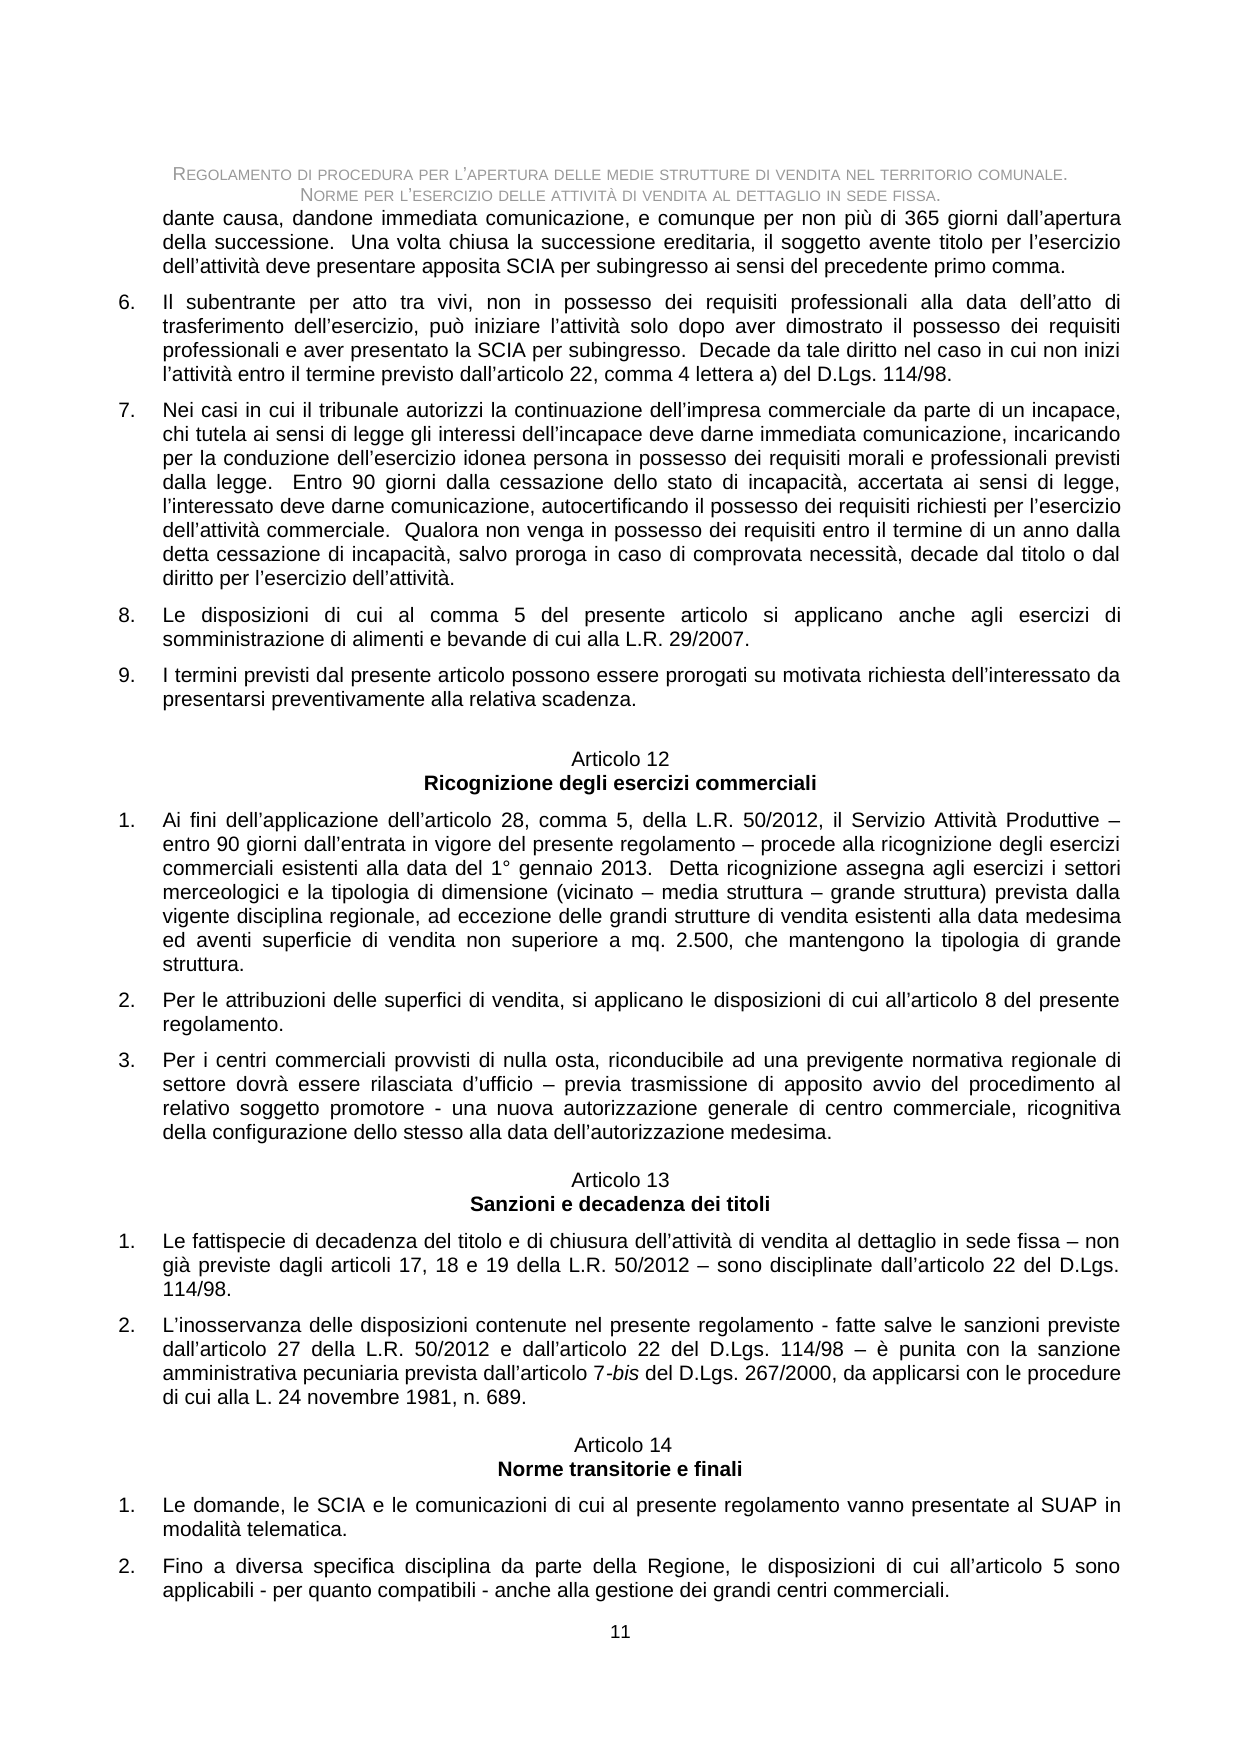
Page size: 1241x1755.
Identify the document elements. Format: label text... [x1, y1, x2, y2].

text 2. Fino a diversa specifica disciplina da parte della Regione, le disposizioni di cui all’articolo 5 sono applicabili - per quanto compatibili - anche alla gestione dei grandi centri commerciali. [118, 1553, 1122, 1601]
text 2. L’inosservanza delle disposizioni contenute nel presente regolamento - fatte salve le sanzioni previste dall’articolo 27 della L.R. 50/2012 e dall’articolo 22 del D.Lgs. 114/98 – è punita con la sanzione amministrativa pecuniaria prevista dall’articolo 7-bis del D.Lgs. 267/2000, da applicarsi con le procedure di cui alla L. 24 novembre 1981, n. 689. [118, 1313, 1122, 1409]
text 9. I termini previsti dal presente articolo possono essere prorogati su motivata richiesta dell’interessato da presentarsi preventivamente alla relativa scadenza. [118, 663, 1122, 711]
text Norme transitorie e finali [118, 1457, 1122, 1481]
text Articolo 13 [118, 1168, 1122, 1192]
text Articolo 14 [118, 1433, 1122, 1457]
text 3. Per i centri commerciali provvisti di nulla osta, riconducibile ad una previgente normativa regionale di settore dovrà essere rilasciata d’ufficio – previa trasmissione di apposito avvio del procedimento al relativo soggetto promotore - una nuova autorizzazione generale di centro commerciale, ricognitiva della configurazione dello stesso alla data dell’autorizzazione medesima. [118, 1048, 1122, 1144]
text 8. Le disposizioni di cui al comma 5 del presente articolo si applicano anche agli esercizi di somministrazione di alimenti e bevande di cui alla L.R. 29/2007. [118, 602, 1122, 650]
text 1. Le fattispecie di decadenza del titolo e di chiusura dell’attività di vendita al dettaglio in sede fissa – non già previste dagli articoli 17, 18 e 19 della L.R. 50/2012 – sono disciplinate dall’articolo 22 del D.Lgs. 114/98. [118, 1228, 1122, 1300]
text dante causa, dandone immediata comunicazione, e comunque per non più di 365 giorni dall’apertura della successione. Una volta chiusa la successione ereditaria, il soggetto avente titolo per l’esercizio dell’attività deve presentare apposita SCIA per subingresso ai sensi del precedente primo comma. [118, 206, 1122, 277]
text 2. Per le attribuzioni delle superfici di vendita, si applicano le disposizioni di cui all’articolo 8 del presente regolamento. [118, 988, 1122, 1036]
text Sanzioni e decadenza dei titoli [118, 1192, 1122, 1216]
text 1. Le domande, le SCIA e le comunicazioni di cui al presente regolamento vanno presentate al SUAP in modalità telematica. [118, 1493, 1122, 1541]
text 6. Il subentrante per atto tra vivi, non in possesso dei requisiti professionali alla data dell’atto di trasferimento dell’esercizio, può iniziare l’attività solo dopo aver dimostrato il possesso dei requisiti professionali e aver presentato la SCIA per subingresso. Decade da tale diritto nel caso in cui non inizi l’attività entro il termine previsto dall’articolo 22, comma 4 lettera a) del D.Lgs. 114/98. [118, 290, 1122, 386]
text Ricognizione degli esercizi commerciali [118, 771, 1122, 795]
text 7. Nei casi in cui il tribunale autorizzi la continuazione dell’impresa commerciale da parte di un incapace, chi tutela ai sensi di legge gli interessi dell’incapace deve darne immediata comunicazione, incaricando per la conduzione dell’esercizio idonea persona in possesso dei requisiti morali e professionali previsti dalla legge. Entro 90 giorni dalla cessazione dello stato di incapacità, accertata ai sensi di legge, l’interessato deve darne comunicazione, autocertificando il possesso dei requisiti richiesti per l’esercizio dell’attività commerciale. Qualora non venga in possesso dei requisiti entro il termine di un anno dalla detta cessazione di incapacità, salvo proroga in caso di comprovata necessità, decade dal titolo o dal diritto per l’esercizio dell’attività. [118, 398, 1122, 590]
text 1. Ai fini dell’applicazione dell’articolo 28, comma 5, della L.R. 50/2012, il Servizio Attività Produttive – entro 90 giorni dall’entrata in vigore del presente regolamento – procede alla ricognizione degli esercizi commerciali esistenti alla data del 1° gennaio 2013. Detta ricognizione assegna agli esercizi i settori merceologici e la tipologia di dimensione (vicinato – media struttura – grande struttura) prevista dalla vigente disciplina regionale, ad eccezione delle grandi strutture di vendita esistenti alla data medesima ed aventi superficie di vendita non superiore a mq. 2.500, che mantengono la tipologia di grande struttura. [118, 808, 1122, 975]
text Articolo 12 [118, 747, 1122, 771]
